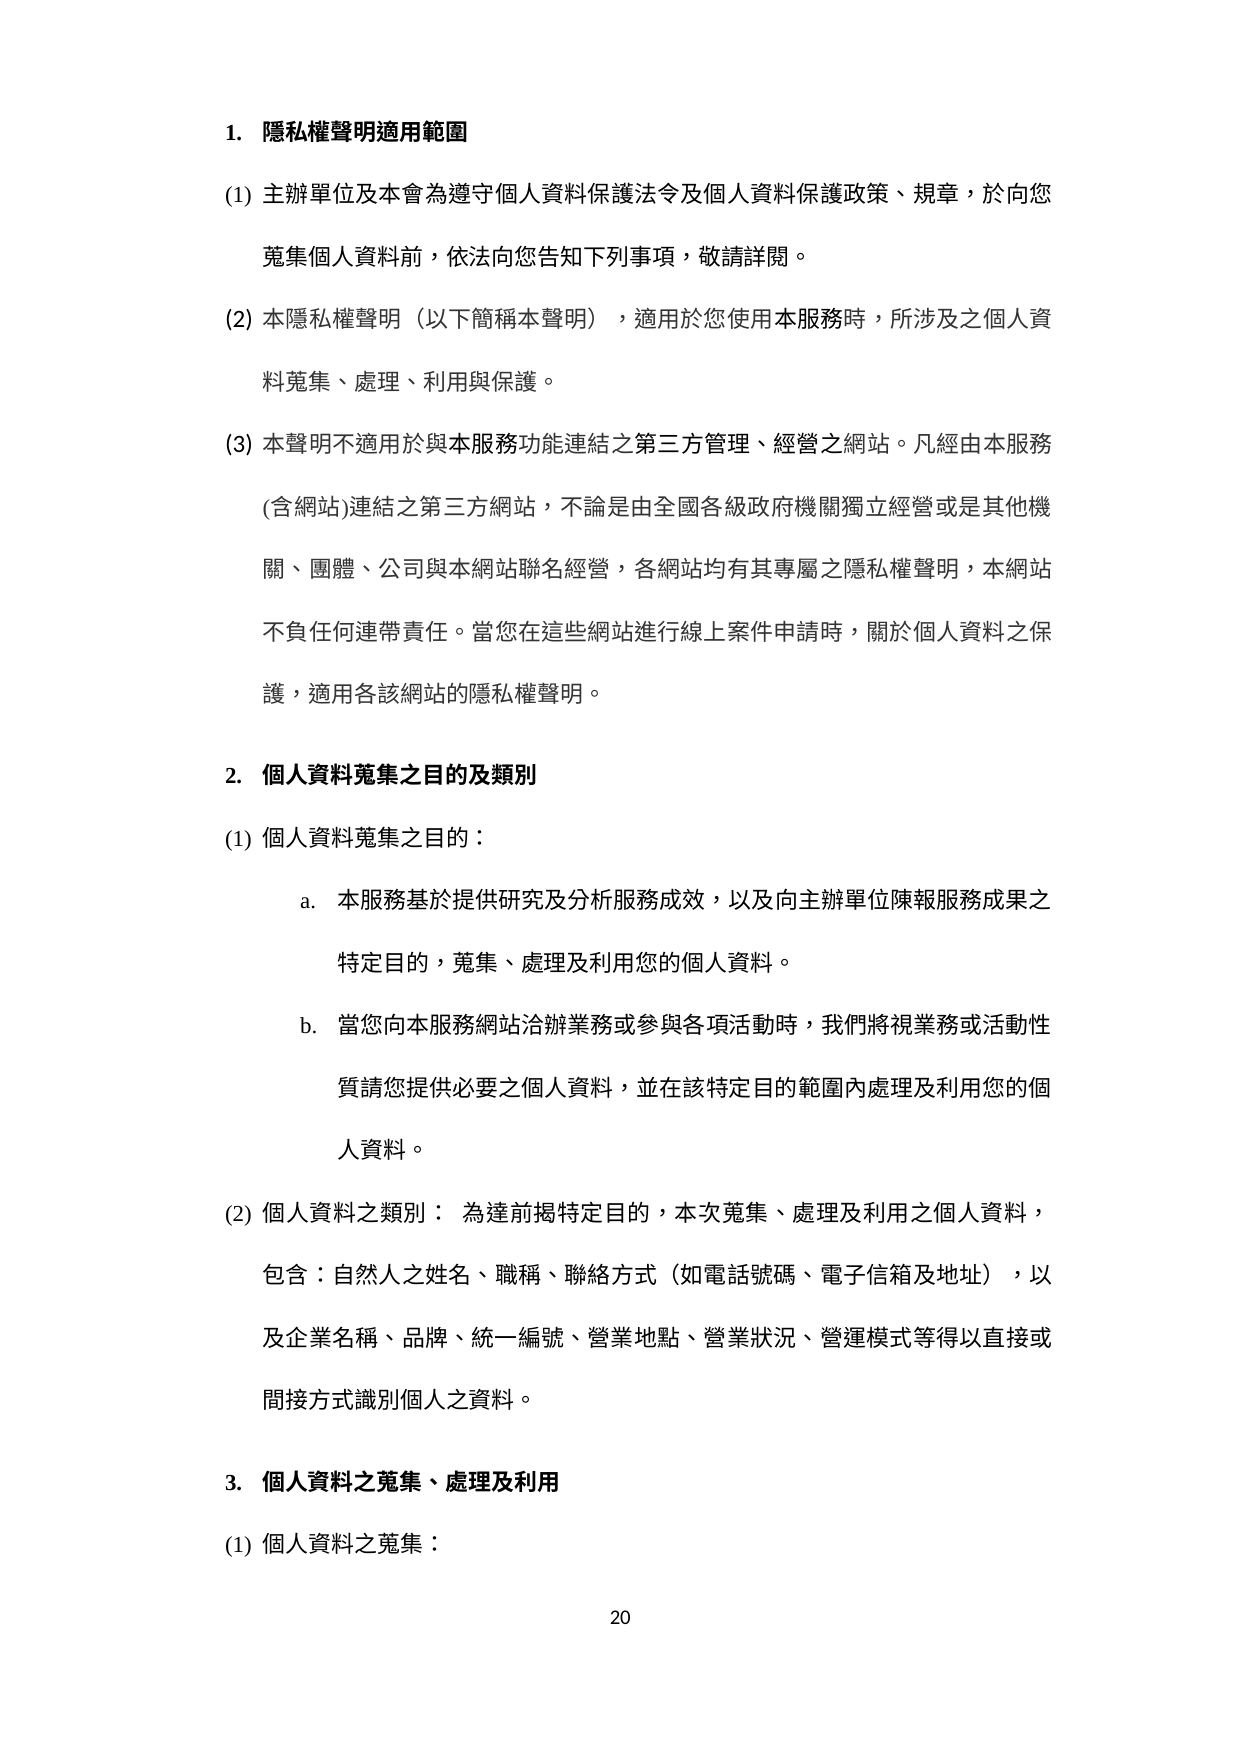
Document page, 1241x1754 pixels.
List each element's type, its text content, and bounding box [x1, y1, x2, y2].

list 個人資料之類別： 為達前揭特定目的，本次蒐集、處理及利用之個人資料，包含：自然人之姓名、職稱、聯絡方式（如電話號碼、電子信箱及地址），以及企業名稱、品牌、統一編號、營業地點、營業狀況、營運模式等得以直接或間接方式識別個人之資料。 [225, 1170, 1053, 1420]
list 主辦單位及本會為遵守個人資料保護法令及個人資料保護政策、規章，於向您蒐集個人資料前，依法向您告知下列事項，敬請詳閱。 [225, 151, 1053, 276]
list 個人資料之蒐集： [225, 1501, 1053, 1563]
list 本聲明不適用於與本服務功能連結之第三方管理、經營之網站。凡經由本服務(含網站)連結之第三方網站，不論是由全國各級政府機關獨立經營或是其他機關、團體、公司與本網站聯名經營，各網站均有其專屬之隱私權聲明，本網站不負任何連帶責任。當您在這些網站進行線上案件申請時，關於個人資料之保護，適用各該網站的隱私權聲明。 [225, 401, 1053, 713]
list 個人資料之蒐集、處理及利用 [225, 1438, 1053, 1501]
list 當您向本服務網站洽辦業務或參與各項活動時，我們將視業務或活動性質請您提供必要之個人資料，並在該特定目的範圍內處理及利用您的個人資料。 [300, 982, 1053, 1170]
list 個人資料蒐集之目的及類別 [225, 732, 1053, 795]
list 本隱私權聲明（以下簡稱本聲明），適用於您使用本服務時，所涉及之個人資料蒐集、處理、利用與保護。 [225, 276, 1053, 401]
list 本服務基於提供研究及分析服務成效，以及向主辦單位陳報服務成果之特定目的，蒐集、處理及利用您的個人資料。 [300, 857, 1053, 982]
list 個人資料蒐集之目的： [225, 795, 1053, 857]
list 隱私權聲明適用範圍 [225, 88, 1053, 151]
